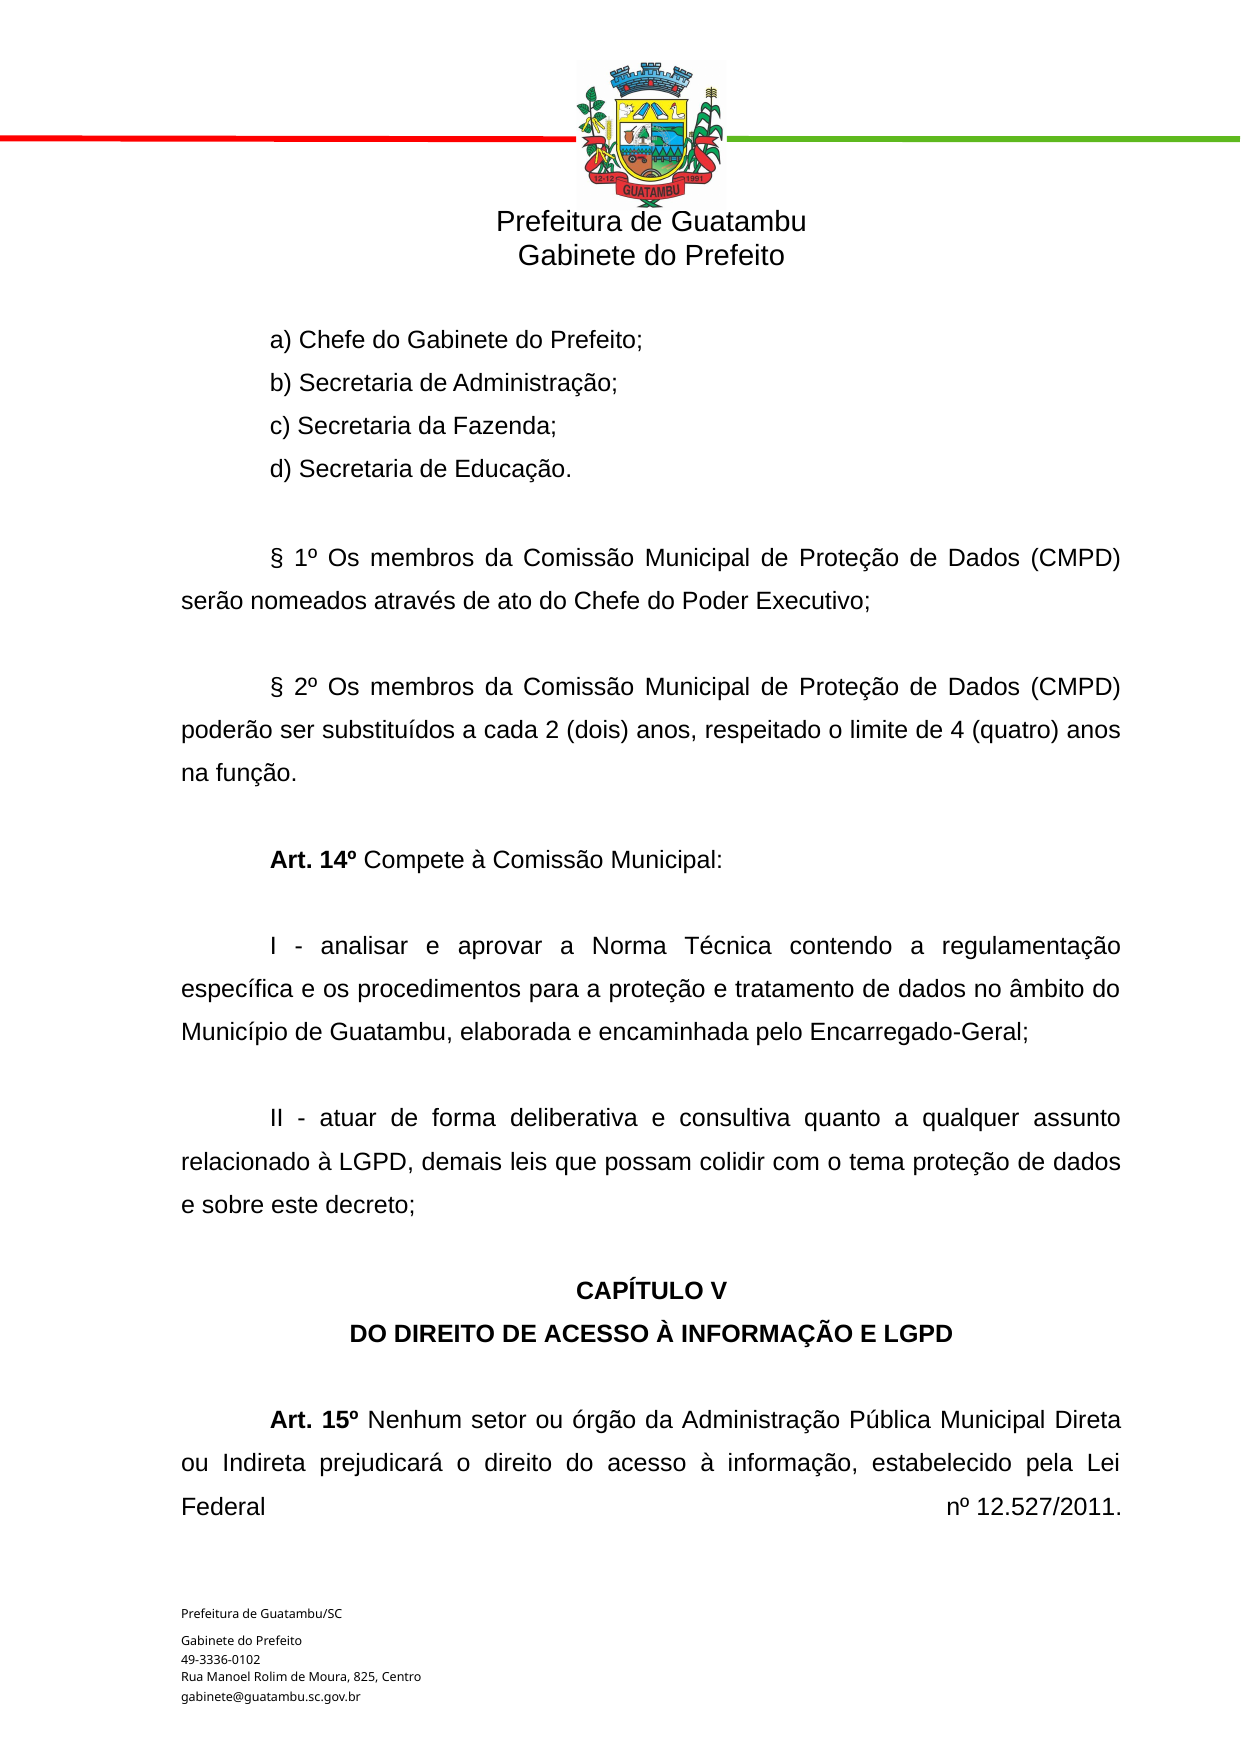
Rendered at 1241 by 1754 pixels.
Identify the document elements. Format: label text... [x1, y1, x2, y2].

text Art. 15º Nenhum setor ou órgão da Administração Pública Municipal Direta ou Indireta prejudicará o direito do acesso à informação, estabelecido pela Lei Federal nº 12.527/2011. [181, 1405, 1122, 1563]
text b) Secretaria de Administração; [181, 368, 1122, 396]
text d) Secretaria de Educação. [181, 454, 1122, 483]
text Art. 14º Compete à Comissão Municipal: [181, 845, 1122, 873]
text a) Chefe do Gabinete do Prefeito; [181, 324, 1122, 353]
text DO DIREITO DE ACESSO À INFORMAÇÃO E LGPD [181, 1319, 1122, 1348]
text § 1º Os membros da Comissão Municipal de Proteção de Dados (CMPD) serão nomeados através de ato do Chefe do Poder Executivo; [181, 543, 1122, 615]
text II - atuar de forma deliberativa e consultiva quanto a qualquer assunto relacionado à LGPD, demais leis que possam colidir com o tema proteção de dados e sobre este decreto; [181, 1103, 1122, 1218]
text CAPÍTULO V [181, 1276, 1122, 1305]
text I - analisar e aprovar a Norma Técnica contendo a regulamentação específica e os procedimentos para a proteção e tratamento de dados no âmbito do Município de Guatambu, elaborada e encaminhada pelo Encarregado-Geral; [181, 931, 1122, 1046]
text c) Secretaria da Fazenda; [181, 411, 1122, 439]
text § 2º Os membros da Comissão Municipal de Proteção de Dados (CMPD) poderão ser substituídos a cada 2 (dois) anos, respeitado o limite de 4 (quatro) anos na função. [181, 672, 1122, 787]
